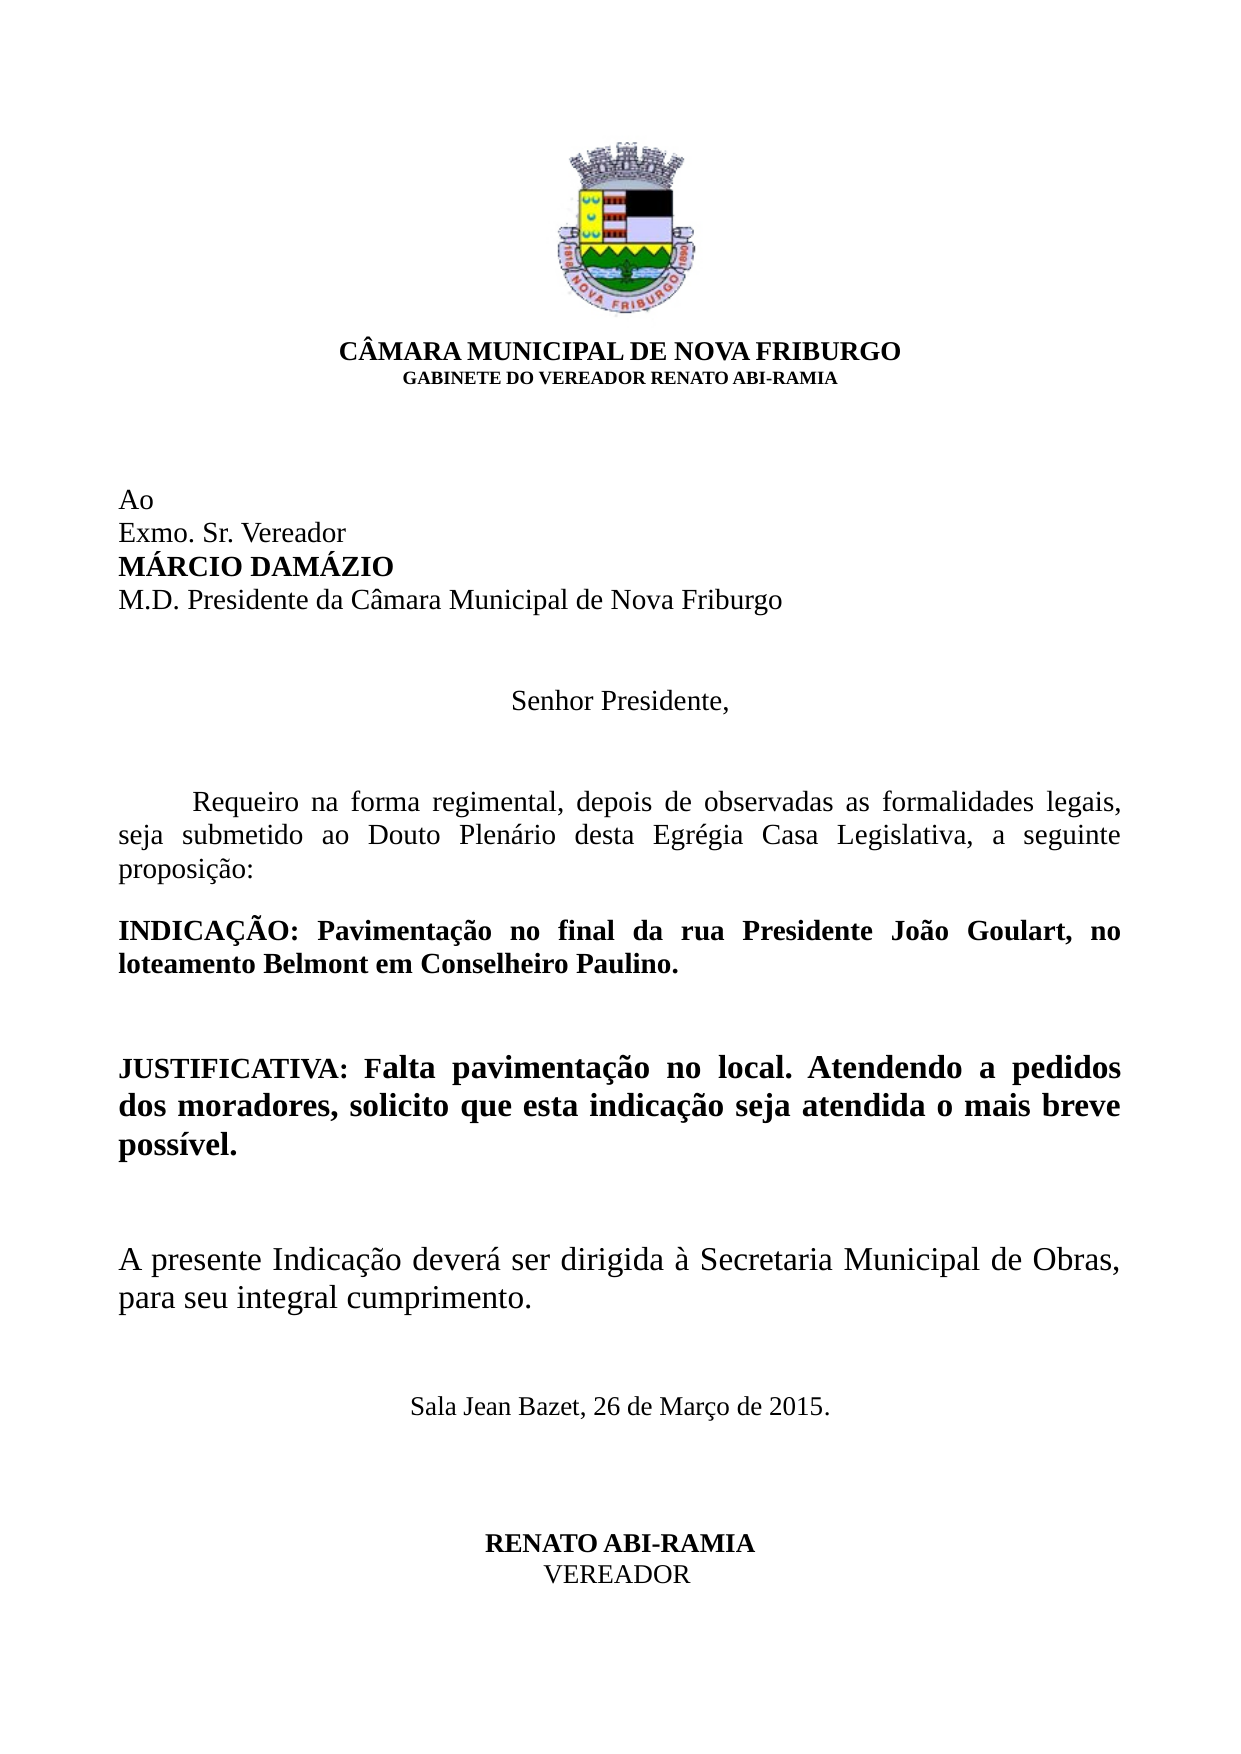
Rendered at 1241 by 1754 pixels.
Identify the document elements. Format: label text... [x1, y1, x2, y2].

text Senhor Presidente, [118, 683, 1122, 717]
text RENATO ABI-RAMIA [118, 1527, 1122, 1559]
text Exmo. Sr. Vereador [118, 515, 1122, 549]
text Sala Jean Bazet, 26 de Março de 2015. [118, 1390, 1122, 1422]
text MÁRCIO DAMÁZIO [118, 549, 1122, 582]
text GABINETE DO VEREADOR RENATO ABI-RAMIA [118, 367, 1122, 388]
text CÂMARA MUNICIPAL DE NOVA FRIBURGO [118, 335, 1122, 367]
text INDICAÇÃO: Pavimentação no final da rua Presidente João Goulart, no loteamento Belmont em Conselheiro Paulino. [118, 913, 1122, 980]
text A presente Indicação deverá ser dirigida à Secretaria Municipal de Obras, para seu integral cumprimento. [118, 1239, 1122, 1316]
text VEREADOR [118, 1559, 1122, 1590]
text JUSTIFICATIVA: Falta pavimentação no local. Atendendo a pedidos dos moradores, solicito que esta indicação seja atendida o mais breve possível. [118, 1047, 1122, 1162]
picture [536, 125, 705, 328]
text Ao [118, 482, 1122, 515]
list D. Presidente da Câmara Municipal de Nova Friburgo [118, 582, 1122, 616]
text Requeiro na forma regimental, depois de observadas as formalidades legais, seja submetido ao Douto Plenário desta Egrégia Casa Legislativa, a seguinte proposição: [118, 784, 1122, 884]
